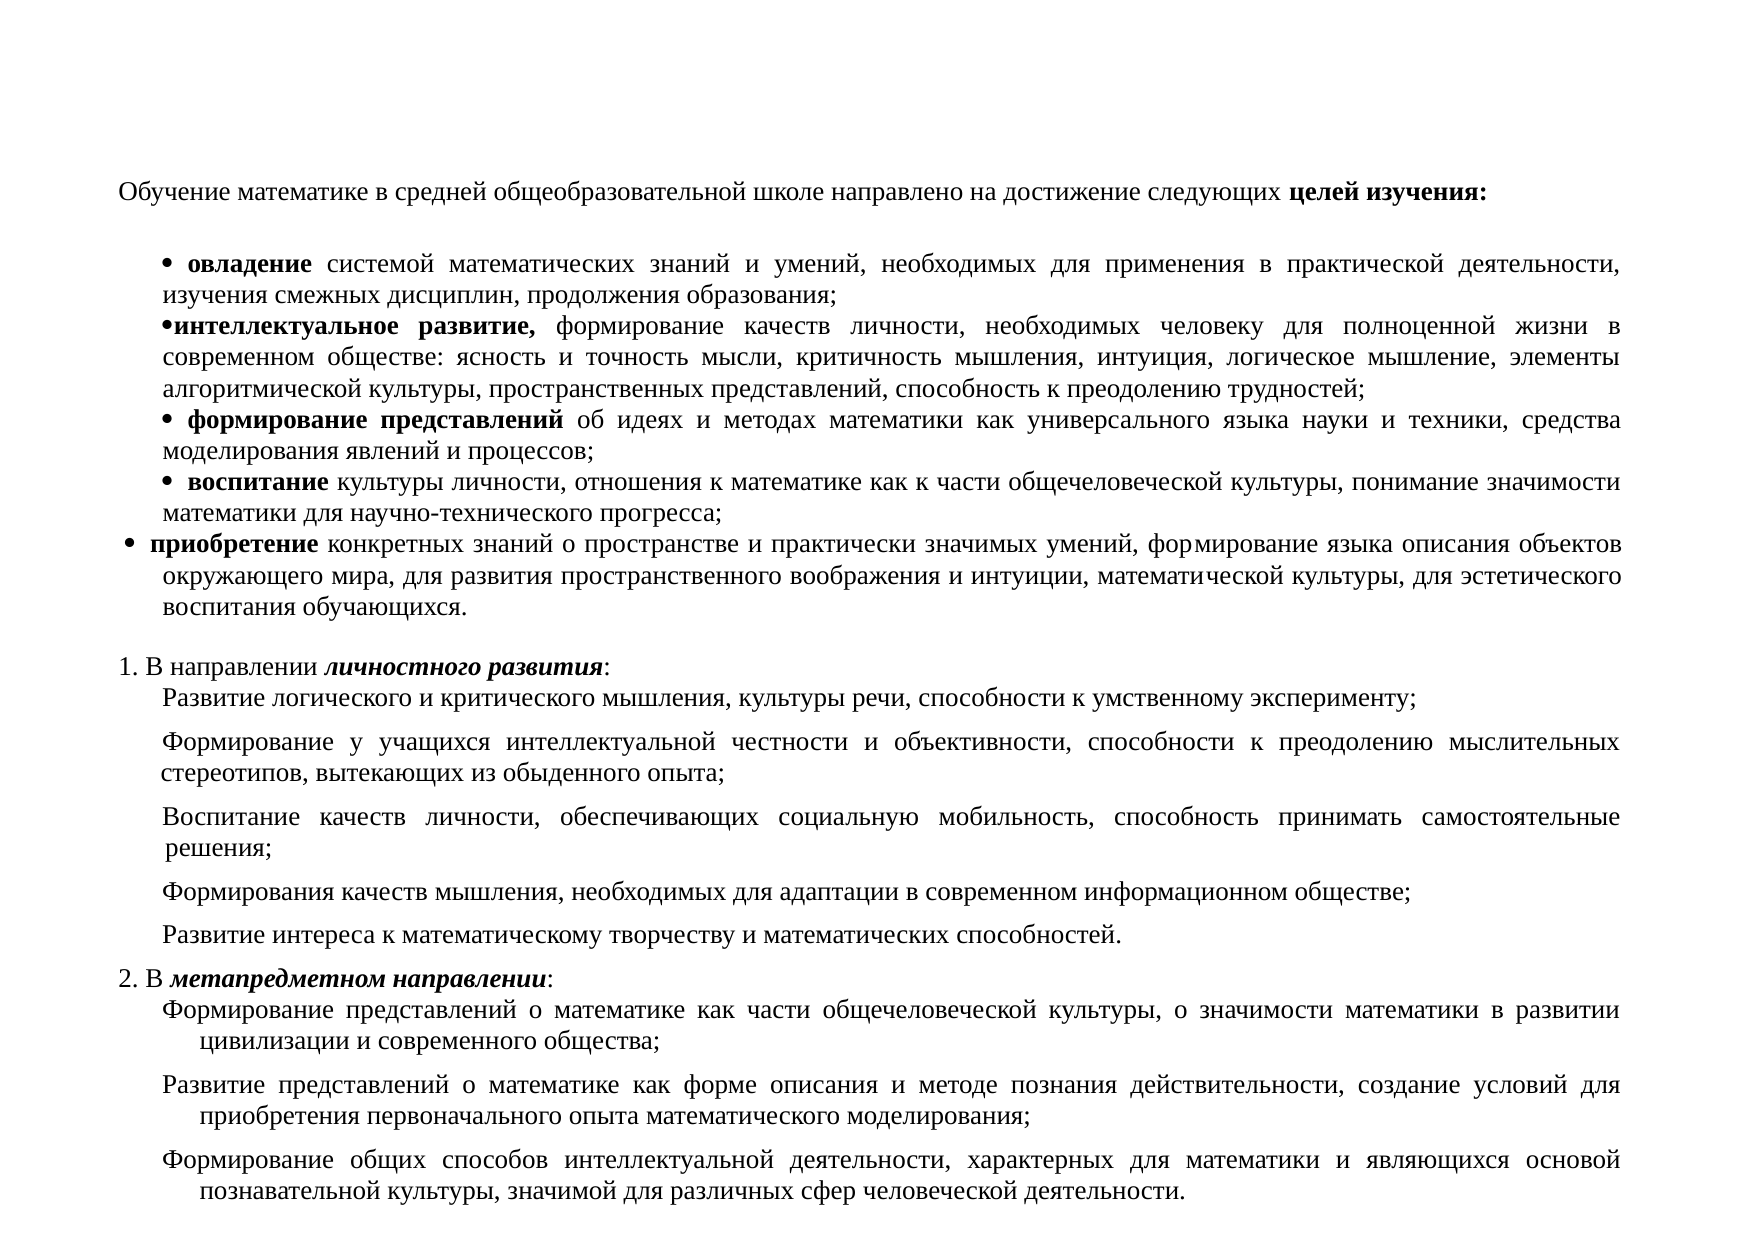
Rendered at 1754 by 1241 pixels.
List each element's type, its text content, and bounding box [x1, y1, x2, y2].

text 2. В метапредметном направлении: [118, 962, 1622, 993]
text Обучение математике в средней общеобразовательной школе направлено на достижение следующих целей изучения: [118, 179, 1622, 205]
text Формирование представлений о математике как части общечеловеческой культуры, о значимости математики в развитии цивилизации и современного общества; [162, 993, 1622, 1055]
text Формирования качеств мышления, необходимых для адаптации в современном информационном обществе; [162, 875, 1622, 906]
text Развитие логического и критического мышления, культуры речи, способности к умственному эксперименту; [162, 681, 1622, 713]
text воспитание культуры личности, отношения к математике как к части общечеловеческой культуры, понимание значимости математики для научно-технического прогресса; [162, 465, 1622, 528]
text Развитие представлений о математике как форме описания и методе познания действительности, создание условий для приобретения первоначального опыта математического моделирования; [162, 1068, 1622, 1130]
text овладение системой математических знаний и умений, необходимых для применения в практической деятельности, изучения смежных дисциплин, продолжения образования; [162, 247, 1622, 309]
text Воспитание качеств личности, обеспечивающих социальную мобильность, способность принимать самостоятельные решения; [162, 800, 1622, 862]
text приобретение конкретных знаний о пространстве и практически значимых умений, фор­мирование языка описания объектов окружающего мира, для развития пространственного воображения и интуиции, математи­ческой культуры, для эстетического воспитания обучающихся. [125, 528, 1622, 621]
text Развитие интереса к математическому творчеству и математических способностей. [162, 918, 1622, 949]
text Формирование у учащихся интеллектуальной честности и объективности, способности к преодолению мыслительных стереотипов, вытекающих из обыденного опыта; [160, 725, 1622, 787]
text Формирование общих способов интеллектуальной деятельности, характерных для математики и являющихся основой познавательной культуры, значимой для различных сфер человеческой деятельности. [162, 1143, 1622, 1205]
text формирование представлений об идеях и методах математики как универсального языка науки и техники, средства моделирования явлений и процессов; [162, 403, 1622, 465]
text 1. В направлении личностного развития: [118, 650, 1622, 681]
text интеллектуальное развитие, формирование качеств личности, необходимых человеку для полноценной жизни в современном обществе: ясность и точность мысли, критичность мышления, интуиция, логическое мышление, элементы алгоритмической культуры, пространственных представлений, способность к преодолению трудностей; [162, 309, 1622, 403]
